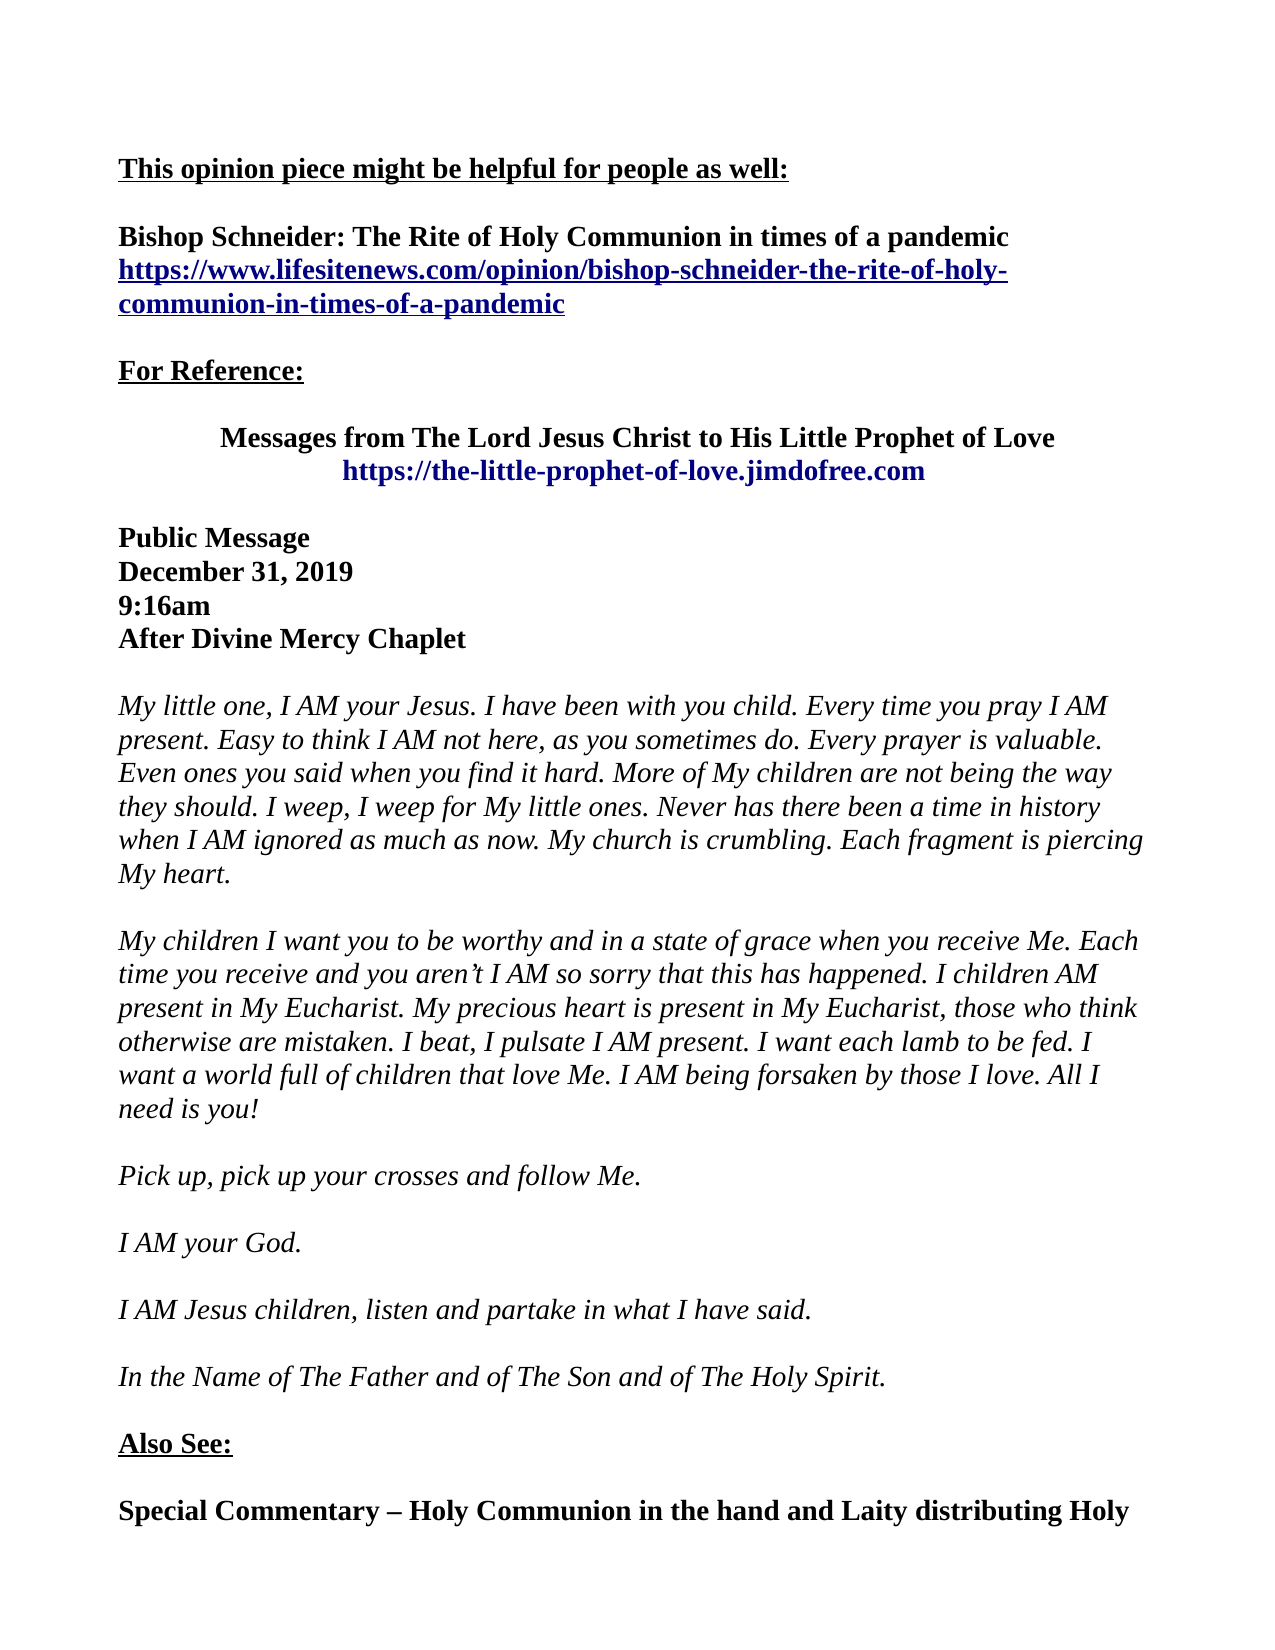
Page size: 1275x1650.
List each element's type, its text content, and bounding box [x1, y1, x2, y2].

text My little one, I AM your Jesus. I have been with you child. Every time you pray I AM present. Easy to think I AM not here, as you sometimes do. Every prayer is valuable. Even ones you said when you find it hard. More of My children are not being the way they should. I weep, I weep for My little ones. Never has there been a time in history when I AM ignored as much as now. My church is crumbling. Each fragment is piercing My heart. [118, 688, 1157, 889]
text My children I want you to be worthy and in a state of grace when you receive Me. Each time you receive and you aren’t I AM so sorry that this has happened. I children AM present in My Eucharist. My precious heart is present in My Eucharist, those who think otherwise are mistaken. I beat, I pulsate I AM present. I want each lamb to be fed. I want a world full of children that love Me. I AM being forsaken by those I love. All I need is you! [118, 923, 1157, 1124]
text https://the-little-prophet-of-love.jimdofree.com [118, 453, 1157, 487]
text This opinion piece might be helpful for people as well: [118, 152, 1157, 185]
text 9:16am [118, 588, 1157, 621]
text I AM your God. [118, 1225, 1157, 1258]
text Public Message [118, 521, 1157, 554]
text https://www.lifesitenews.com/opinion/bishop-schneider-the-rite-of-holy-communion-in-times-of-a-pandemic [118, 252, 1157, 319]
text For Reference: [118, 353, 1157, 386]
text December 31, 2019 [118, 554, 1157, 588]
text After Divine Mercy Chaplet [118, 621, 1157, 655]
text Messages from The Lord Jesus Christ to His Little Prophet of Love [118, 420, 1157, 453]
text Pick up, pick up your crosses and follow Me. [118, 1158, 1157, 1191]
text I AM Jesus children, listen and partake in what I have said. [118, 1292, 1157, 1326]
text Special Commentary – Holy Communion in the hand and Laity distributing Holy [118, 1493, 1157, 1527]
text Also See: [118, 1426, 1157, 1460]
text Bishop Schneider: The Rite of Holy Communion in times of a pandemic [118, 219, 1157, 252]
text In the Name of The Father and of The Son and of The Holy Spirit. [118, 1359, 1157, 1393]
